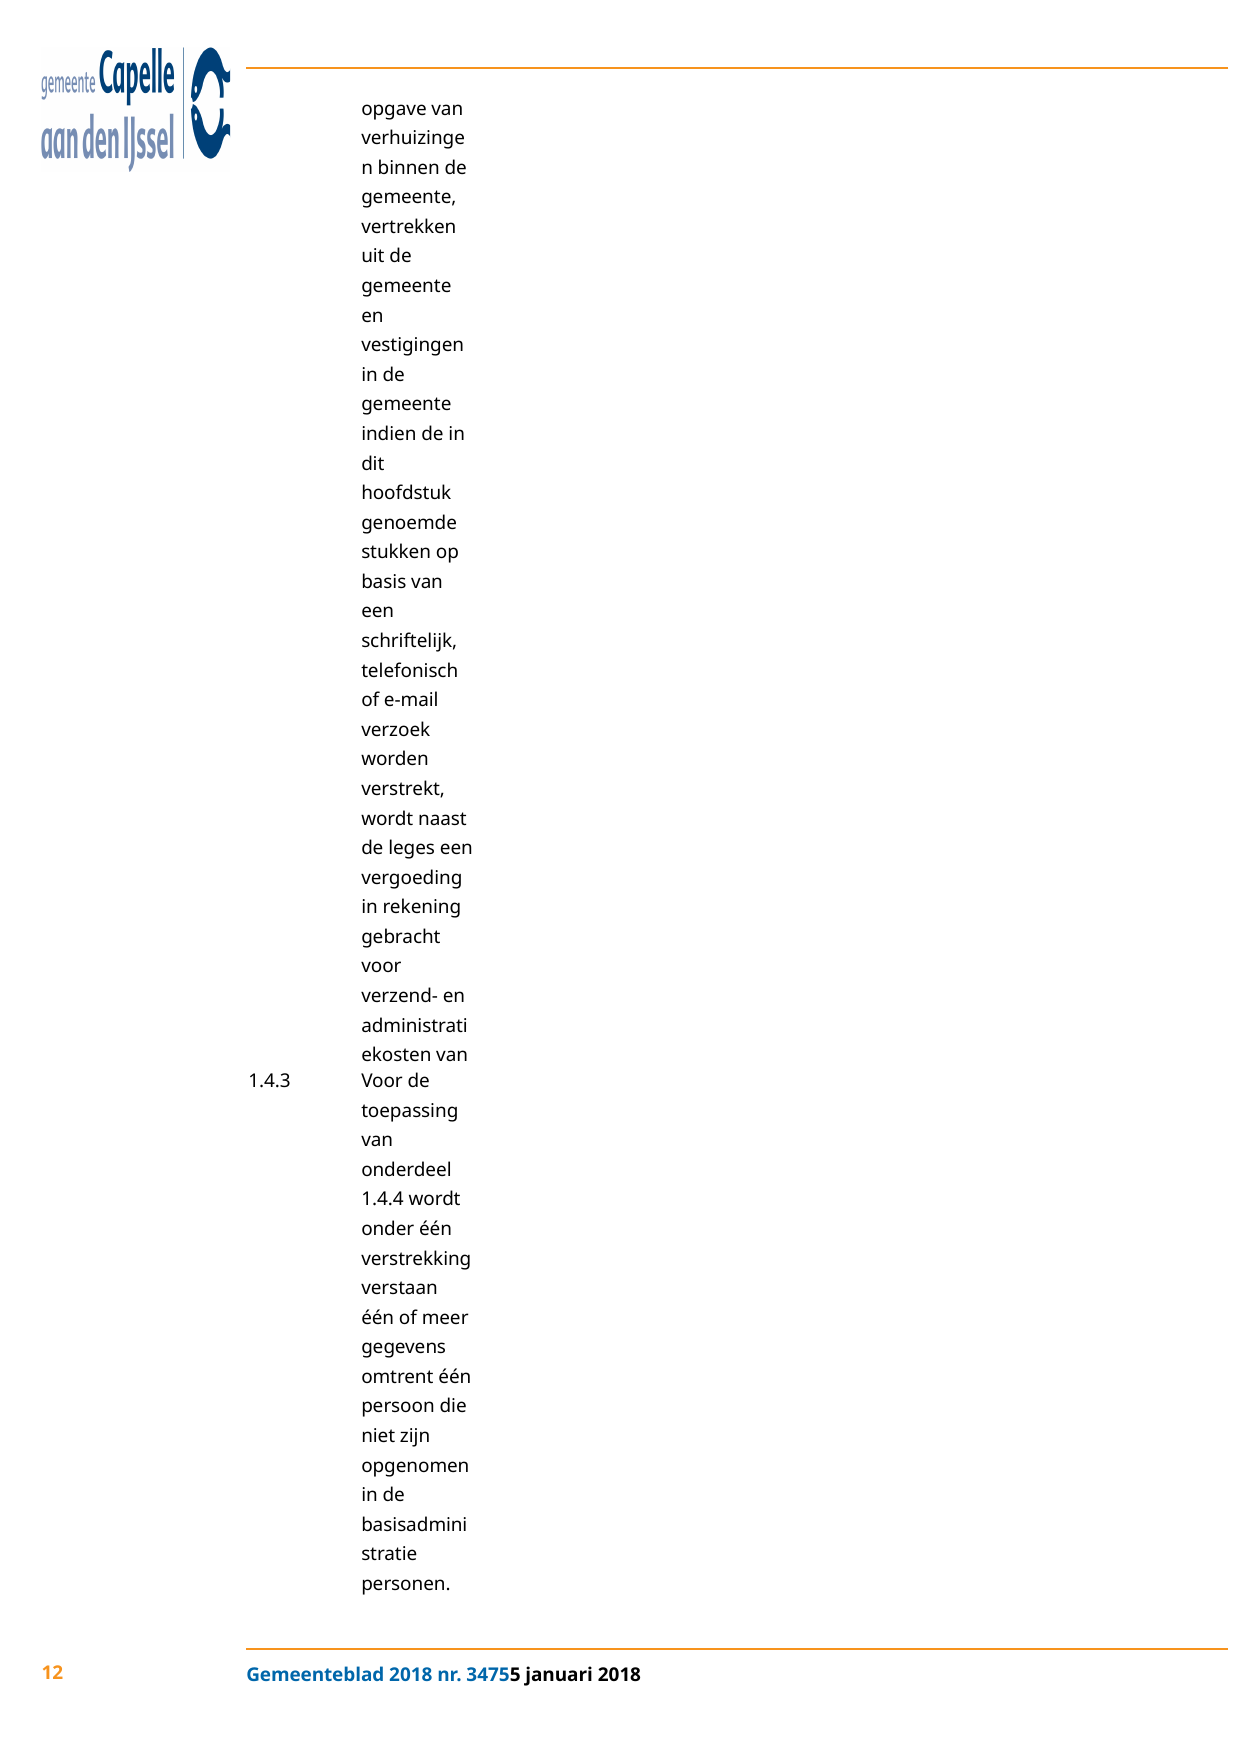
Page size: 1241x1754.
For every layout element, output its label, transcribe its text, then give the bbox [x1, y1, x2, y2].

table_cell [474, 95, 587, 1067]
table_cell Voor de toepassing van onderdeel 1.4.4 wordt onder één verstrekking verstaan één of meer gegevens omtrent één persoon die niet zijn opgenomen in de basisadministratie personen. [361, 1067, 474, 1596]
picture [41, 47, 231, 172]
table_cell [248, 95, 361, 1067]
table_cell [587, 1067, 700, 1596]
table_cell [474, 1067, 587, 1596]
table_cell 1.4.3 [248, 1067, 361, 1596]
table_cell [587, 95, 700, 1067]
table_cell opgave van verhuizingen binnen de gemeente, vertrekken uit de gemeente en vestigingen in de gemeente indien de in dit hoofdstuk genoemde stukken op basis van een schriftelijk, telefonisch of e-mail verzoek worden verstrekt, wordt naast de leges een vergoeding in rekening gebracht voor verzend- en administratiekosten van [361, 95, 474, 1067]
